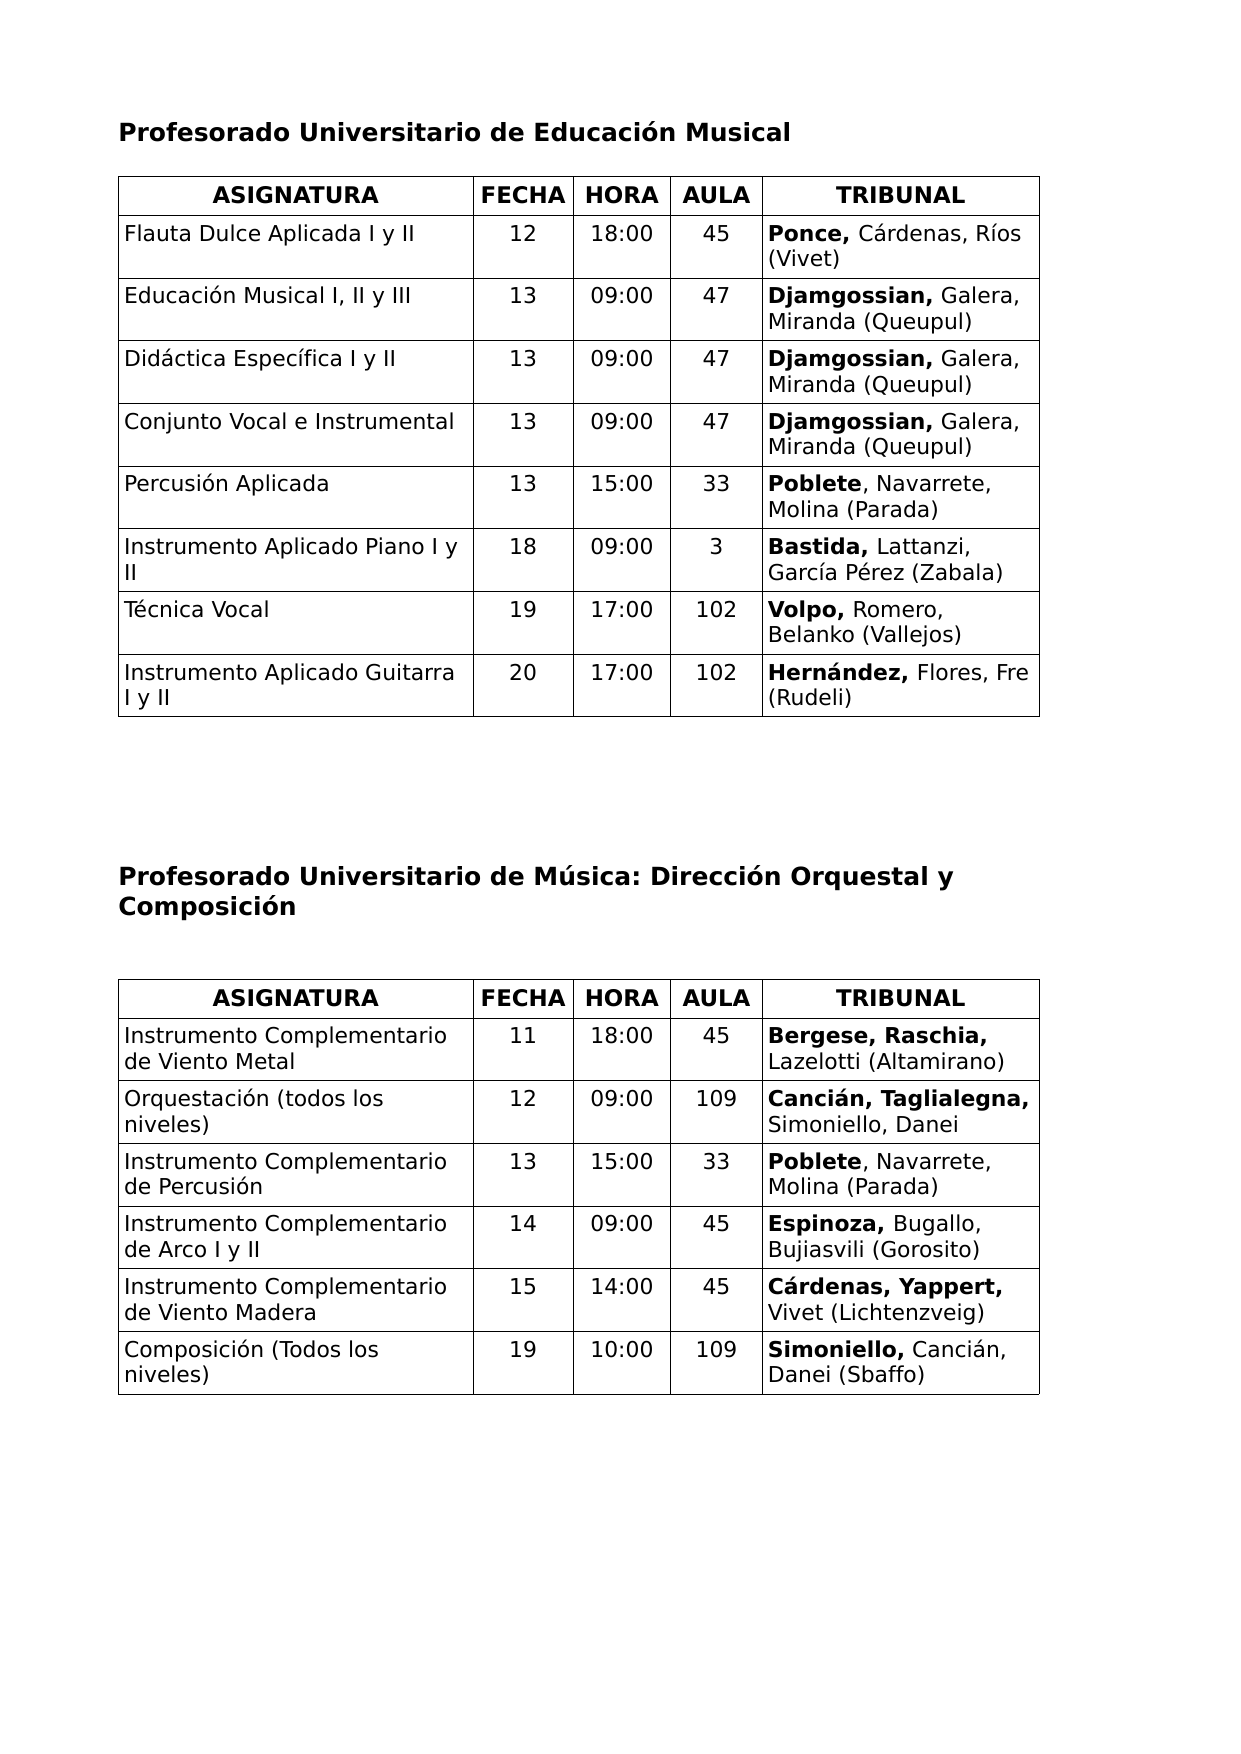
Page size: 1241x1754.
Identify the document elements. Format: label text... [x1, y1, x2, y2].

table_cell 18 [474, 529, 573, 591]
table_header ASIGNATURA [119, 980, 473, 1017]
table_cell Poblete, Navarrete, Molina (Parada) [763, 1144, 1039, 1206]
table_cell Instrumento Complementario de Arco I y II [119, 1207, 473, 1268]
table_cell 18:00 [574, 216, 670, 277]
table_cell 19 [474, 592, 573, 654]
table_cell 47 [671, 404, 762, 466]
table_cell 09:00 [574, 404, 670, 466]
table_header TRIBUNAL [763, 980, 1039, 1017]
table_header HORA [574, 177, 670, 215]
table_cell Simoniello, Cancián, Danei (Sbaffo) [763, 1332, 1039, 1394]
text Profesorado Universitario de Música: Dirección Orquestal y Composición [118, 862, 1122, 921]
table_header AULA [671, 980, 762, 1017]
table_cell 15 [474, 1269, 573, 1331]
table_cell 45 [671, 1207, 762, 1268]
table_cell Instrumento Aplicado Guitarra I y II [119, 655, 473, 716]
table_cell Instrumento Aplicado Piano I y II [119, 529, 473, 591]
table_cell Orquestación (todos los niveles) [119, 1081, 473, 1143]
table_cell Instrumento Complementario de Viento Metal [119, 1019, 473, 1080]
table_cell 102 [671, 655, 762, 716]
table_cell 20 [474, 655, 573, 716]
table_cell Djamgossian, Galera, Miranda (Queupul) [763, 404, 1039, 466]
table_cell 17:00 [574, 592, 670, 654]
table_cell 15:00 [574, 467, 670, 528]
table_cell Instrumento Complementario de Viento Madera [119, 1269, 473, 1331]
table_header FECHA [474, 980, 573, 1017]
table_cell 15:00 [574, 1144, 670, 1206]
table_cell 09:00 [574, 529, 670, 591]
table_cell Djamgossian, Galera, Miranda (Queupul) [763, 279, 1039, 340]
table_cell 14:00 [574, 1269, 670, 1331]
table_header ASIGNATURA [119, 177, 473, 215]
table_header HORA [574, 980, 670, 1017]
table_cell 13 [474, 1144, 573, 1206]
table_cell Conjunto Vocal e Instrumental [119, 404, 473, 466]
table_cell Djamgossian, Galera, Miranda (Queupul) [763, 341, 1039, 403]
table_cell 10:00 [574, 1332, 670, 1394]
table_cell Cancián, Taglialegna, Simoniello, Danei [763, 1081, 1039, 1143]
table_cell 45 [671, 216, 762, 277]
table_cell Bergese, Raschia, Lazelotti (Altamirano) [763, 1019, 1039, 1080]
table_cell 45 [671, 1019, 762, 1080]
table_header TRIBUNAL [763, 177, 1039, 215]
text Profesorado Universitario de Educación Musical [118, 118, 1122, 147]
table_cell 13 [474, 341, 573, 403]
table_cell 13 [474, 279, 573, 340]
table_cell Cárdenas, Yappert, Vivet (Lichtenzveig) [763, 1269, 1039, 1331]
table_cell 17:00 [574, 655, 670, 716]
table_cell Didáctica Específica I y II [119, 341, 473, 403]
table_cell Poblete, Navarrete, Molina (Parada) [763, 467, 1039, 528]
table_cell Espinoza, Bugallo, Bujiasvili (Gorosito) [763, 1207, 1039, 1268]
table_cell 3 [671, 529, 762, 591]
table_cell 13 [474, 404, 573, 466]
table_cell 109 [671, 1081, 762, 1143]
table_cell 47 [671, 341, 762, 403]
table_cell 09:00 [574, 341, 670, 403]
table_cell 33 [671, 1144, 762, 1206]
table_cell 102 [671, 592, 762, 654]
table_cell 12 [474, 1081, 573, 1143]
table_cell 09:00 [574, 1081, 670, 1143]
table_cell Técnica Vocal [119, 592, 473, 654]
table_cell Instrumento Complementario de Percusión [119, 1144, 473, 1206]
table_cell 109 [671, 1332, 762, 1394]
table_cell 11 [474, 1019, 573, 1080]
table_cell Bastida, Lattanzi, García Pérez (Zabala) [763, 529, 1039, 591]
table_header AULA [671, 177, 762, 215]
table_cell 19 [474, 1332, 573, 1394]
table_cell Ponce, Cárdenas, Ríos (Vivet) [763, 216, 1039, 277]
table_cell Educación Musical I, II y III [119, 279, 473, 340]
table_cell 09:00 [574, 279, 670, 340]
table_cell 18:00 [574, 1019, 670, 1080]
table_cell 12 [474, 216, 573, 277]
table_cell Percusión Aplicada [119, 467, 473, 528]
table_header FECHA [474, 177, 573, 215]
table_cell Composición (Todos los niveles) [119, 1332, 473, 1394]
table_cell Hernández, Flores, Fre (Rudeli) [763, 655, 1039, 716]
table_cell 09:00 [574, 1207, 670, 1268]
table_cell 14 [474, 1207, 573, 1268]
table_cell 33 [671, 467, 762, 528]
table_cell 13 [474, 467, 573, 528]
table_cell 45 [671, 1269, 762, 1331]
table_cell Flauta Dulce Aplicada I y II [119, 216, 473, 277]
table_cell Volpo, Romero, Belanko (Vallejos) [763, 592, 1039, 654]
table_cell 47 [671, 279, 762, 340]
